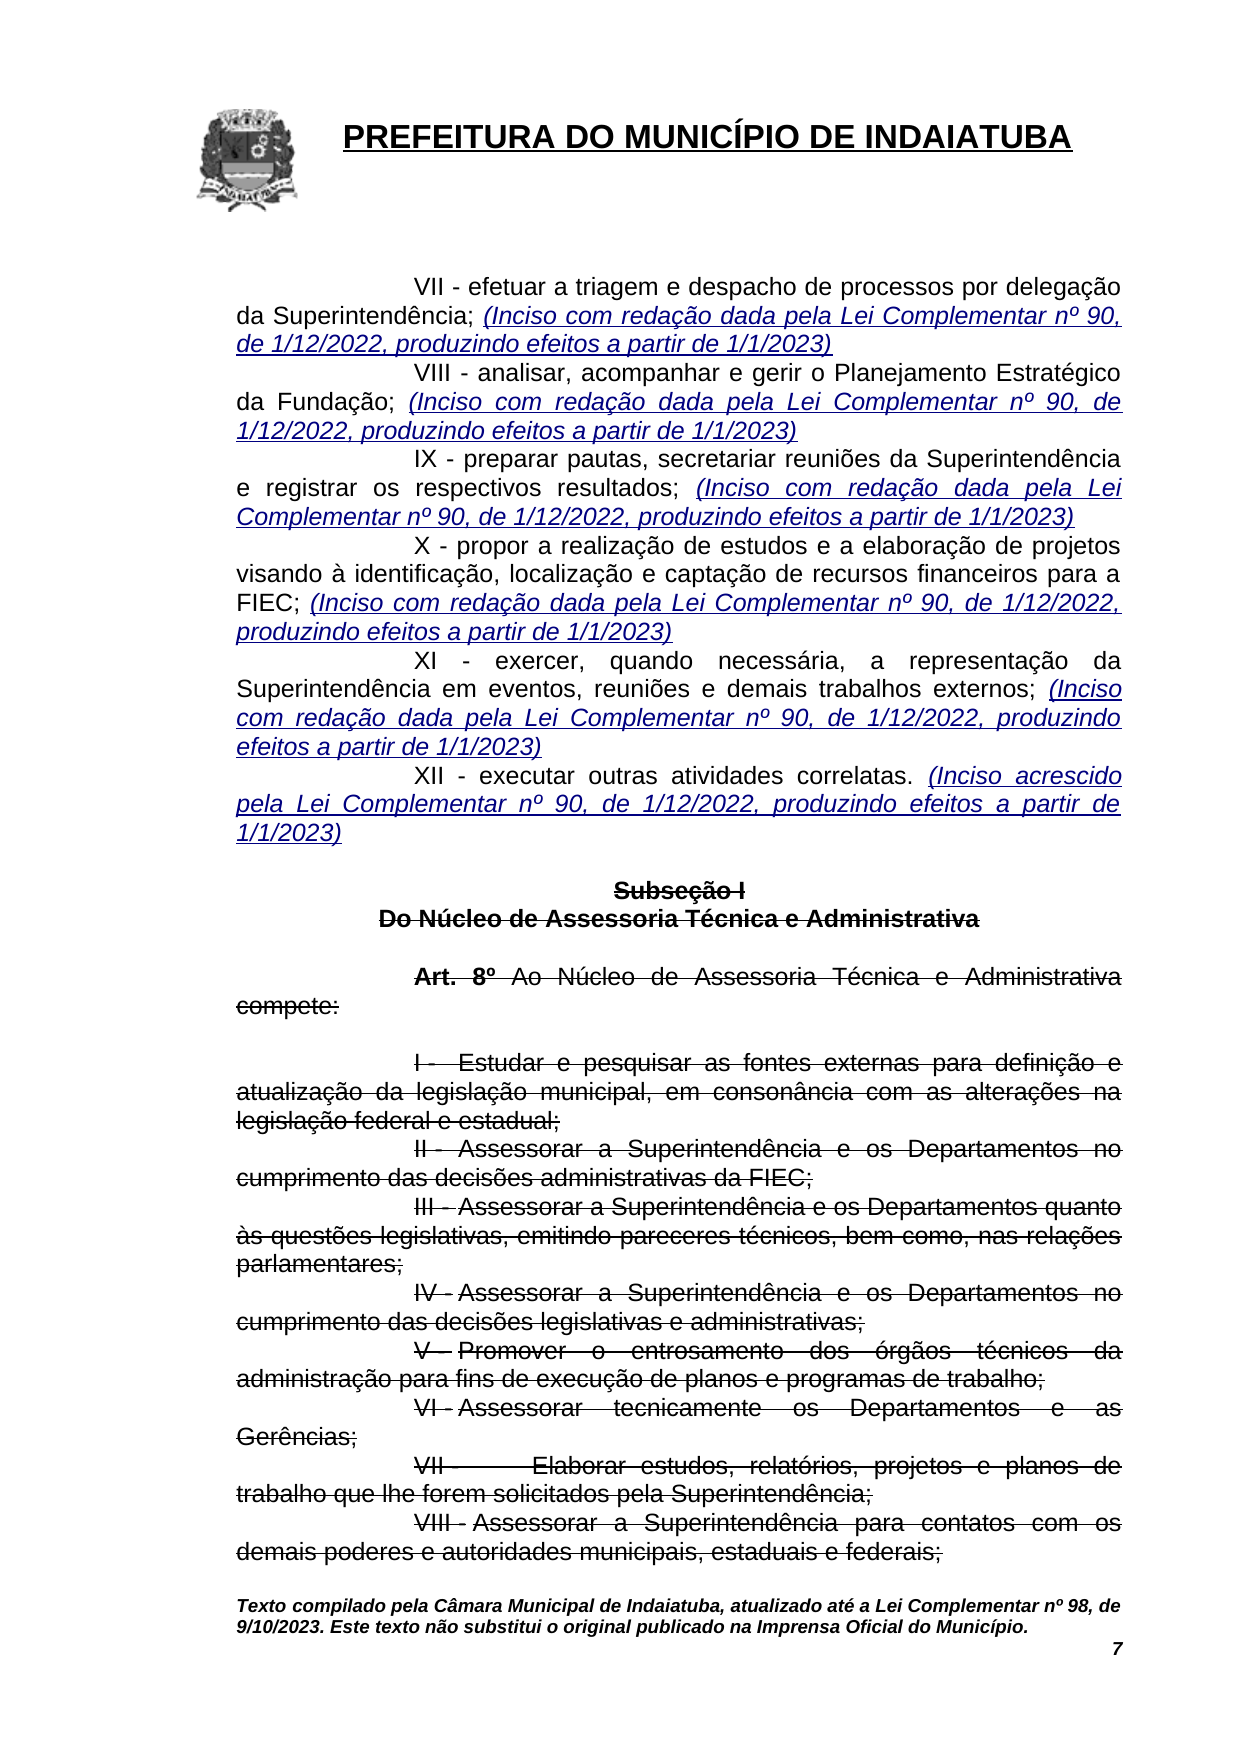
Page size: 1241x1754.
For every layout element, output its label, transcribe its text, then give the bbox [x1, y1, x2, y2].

text efeitos a partir de 1/1/2023) [236, 729, 1122, 761]
text XI - exercer, quando necessária, a representação da Superintendência em eventos, reuniões e demais trabalhos externos; (Inciso com redação dada pela Lei Complementar nº 90, de 1/12/2022, produzindo [236, 646, 1122, 728]
text VII - efetuar a triagem e despacho de processos por delegação da Superintendência; (Inciso com redação dada pela Lei Complementar nº 90, de 1/12/2022, produzindo efeitos a partir de 1/1/2023) [236, 272, 1122, 358]
text VIII - analisar, acompanhar e gerir o Planejamento Estratégico da Fundação; (Inciso com redação dada pela Lei Complementar nº 90, de 1/12/2022, produzindo efeitos a partir de 1/1/2023) [236, 358, 1122, 444]
text Art. 8º Ao Núcleo de Assessoria Técnica e Administrativa compete: [236, 962, 1122, 1019]
list Assessorar a Superintendência e os Departamentos no cumprimento das decisões administrativas da FIEC; [236, 1134, 1122, 1192]
text XII - executar outras atividades correlatas. (Inciso acrescido pela Lei Complementar nº 90, de 1/12/2022, produzindo efeitos a partir de 1/1/2023) [236, 761, 1122, 847]
list Assessorar a Superintendência e os Departamentos quanto às questões legislativas, emitindo pareceres técnicos, bem como, nas relações parlamentares; [236, 1192, 1122, 1236]
list Assessorar a Superintendência e os Departamentos no cumprimento das decisões legislativas e administrativas; [236, 1278, 1122, 1336]
text Subseção I [236, 876, 1122, 904]
list Estudar e pesquisar as fontes externas para definição e atualização da legislação municipal, em consonância com as alterações na legislação federal e estadual; [236, 1094, 1122, 1134]
list Assessorar tecnicamente os Departamentos e as Gerências; [236, 1393, 1122, 1451]
list Promover o entrosamento dos órgãos técnicos da administração para fins de execução de planos e programas de trabalho; [236, 1336, 1122, 1393]
list Assessorar a Superintendência para contatos com os demais poderes e autoridades municipais, estaduais e federais; [236, 1508, 1122, 1566]
list Assessorar a Superintendência e os Departamentos quanto às questões legislativas, emitindo pareceres técnicos, bem como, nas relações parlamentares; [236, 1238, 1122, 1278]
list Estudar e pesquisar as fontes externas para definição e atualização da legislação municipal, em consonância com as alterações na legislação federal e estadual; [236, 1048, 1122, 1093]
list Elaborar estudos, relatórios, projetos e planos de trabalho que lhe forem solicitados pela Superintendência; [236, 1451, 1122, 1508]
text IX - preparar pautas, secretariar reuniões da Superintendência e registrar os respectivos resultados; (Inciso com redação dada pela Lei Complementar nº 90, de 1/12/2022, produzindo efeitos a partir de 1/1/2023) [236, 444, 1122, 531]
text X - propor a realização de estudos e a elaboração de projetos visando à identificação, localização e captação de recursos financeiros para a FIEC; (Inciso com redação dada pela Lei Complementar nº 90, de 1/12/2022, produzindo efeitos a partir de 1/1/2023) [236, 531, 1122, 646]
list Do Núcleo de Assessoria Técnica e Administrativa [236, 904, 1122, 933]
